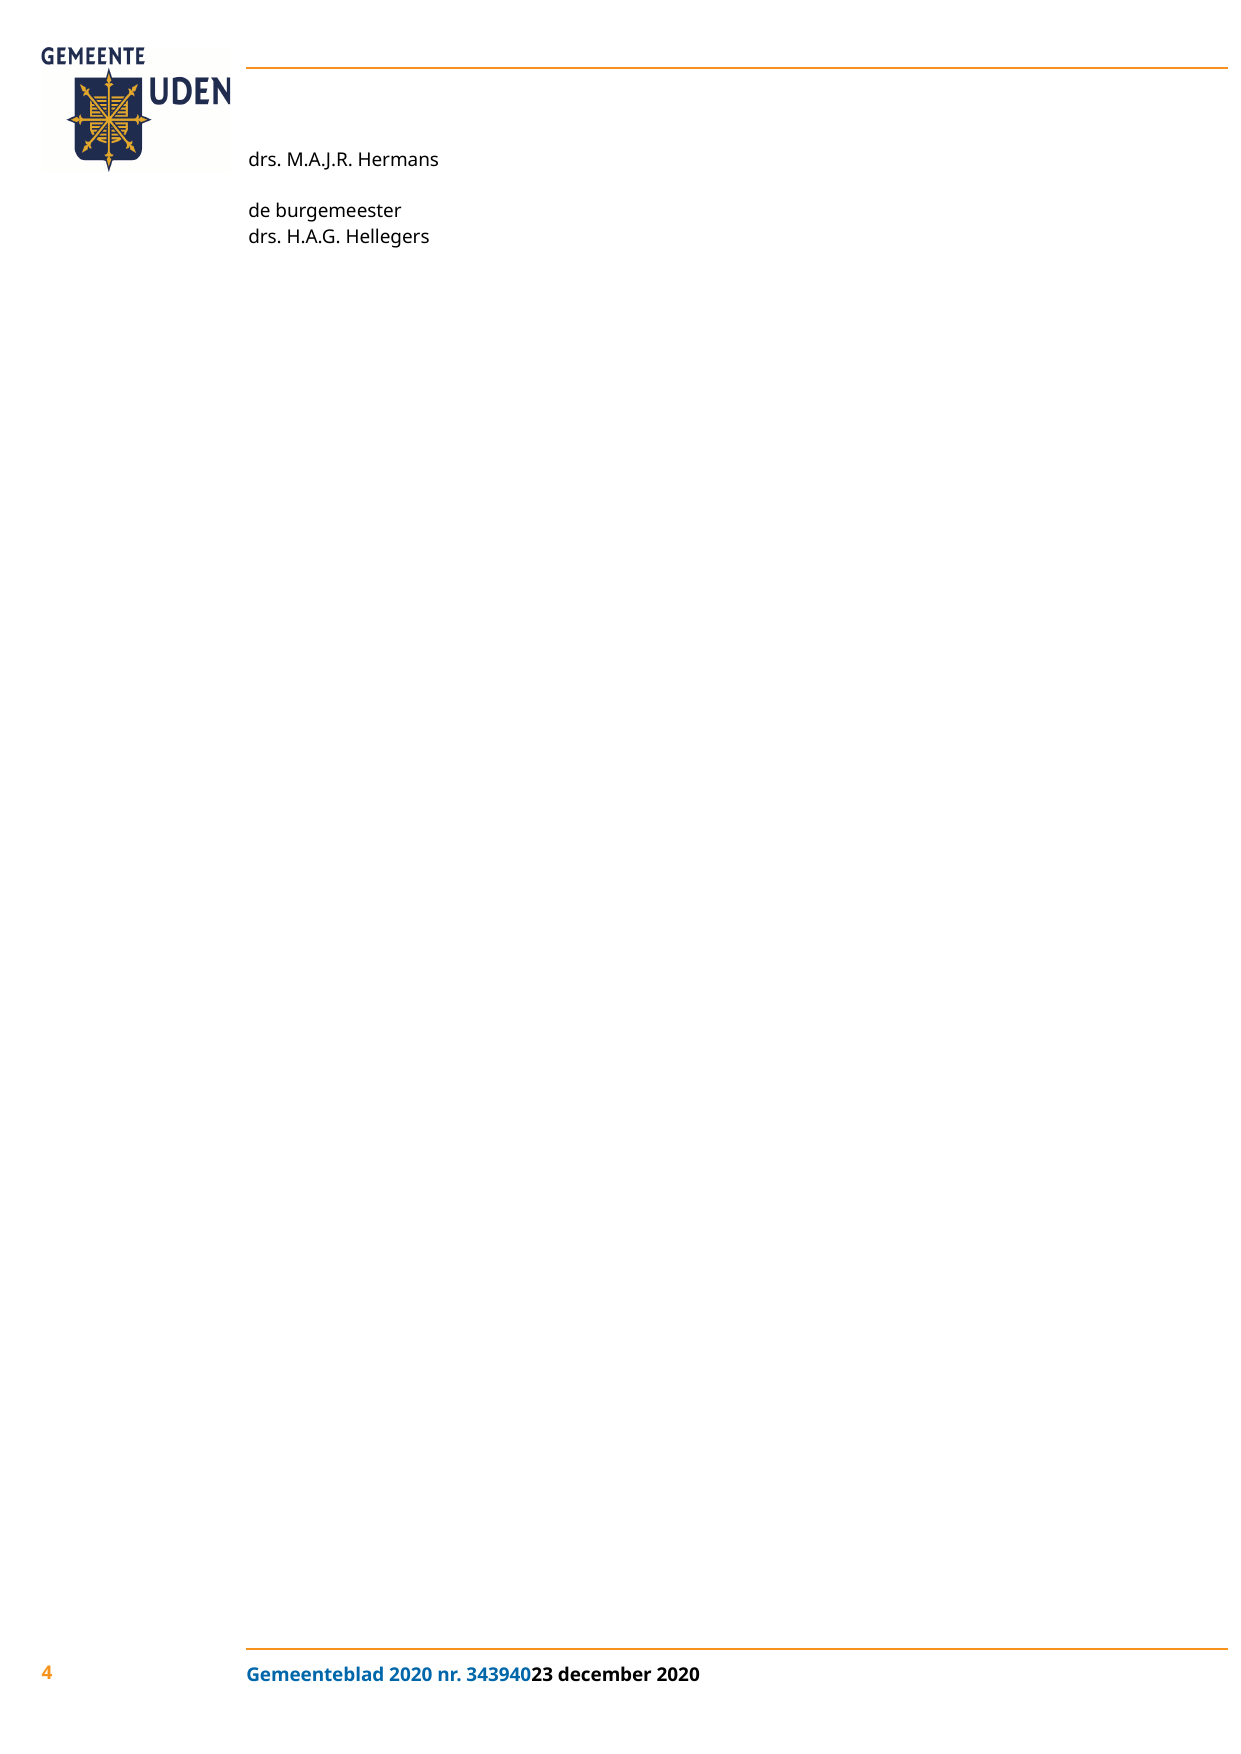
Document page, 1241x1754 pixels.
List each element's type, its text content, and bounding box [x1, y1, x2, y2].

text drs. M.A.J.R. Hermans [248, 146, 1152, 172]
picture [41, 47, 231, 172]
text de burgemeester [248, 198, 1152, 223]
text drs. H.A.G. Hellegers [248, 223, 1152, 249]
